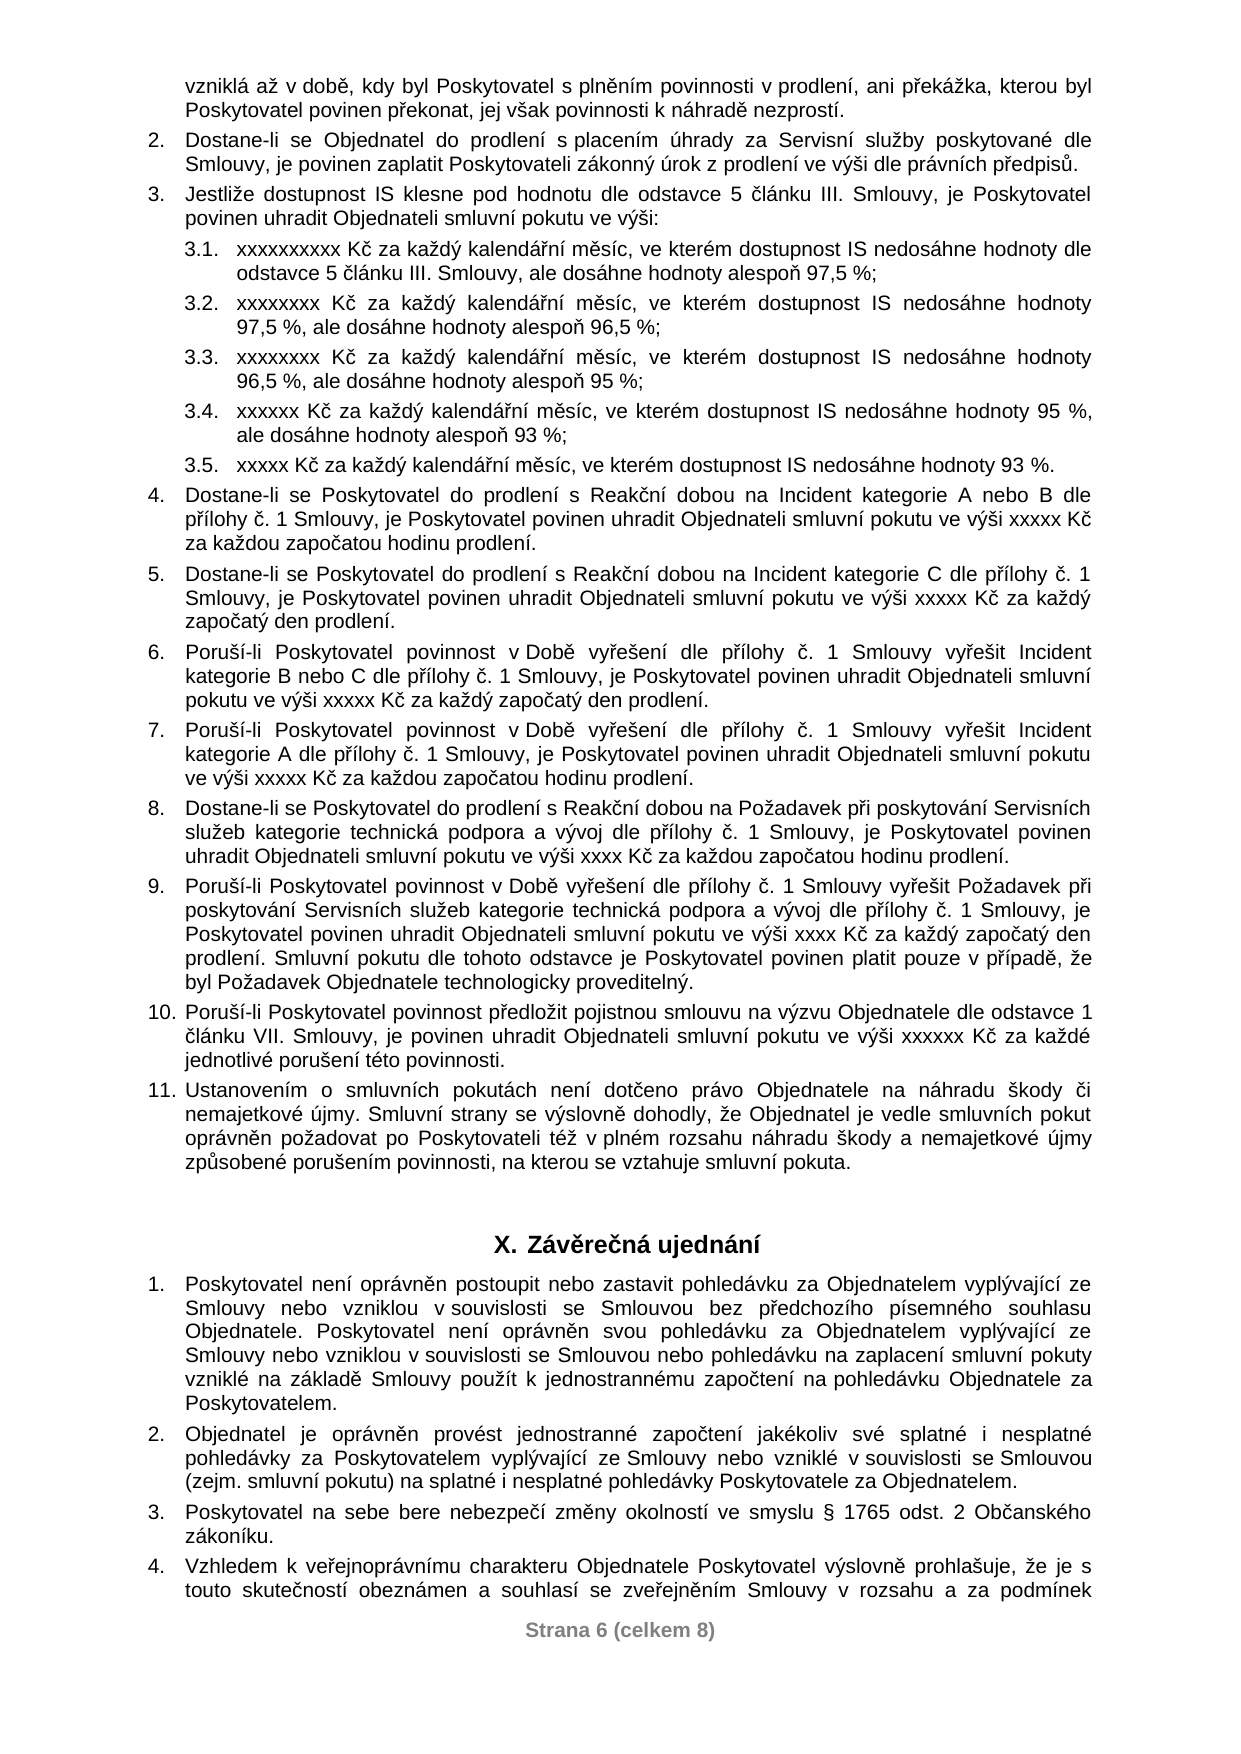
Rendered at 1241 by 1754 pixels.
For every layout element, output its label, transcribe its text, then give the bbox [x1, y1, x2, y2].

list Dostane-li se Poskytovatel do prodlení s Reakční dobou na Požadavek při poskytování Servisních služeb kategorie technická podpora a vývoj dle přílohy č. 1 Smlouvy, je Poskytovatel povinen uhradit Objednateli smluvní pokutu ve výši xxxx Kč za každou započatou hodinu prodlení. [148, 796, 1092, 868]
list Poruší-li Poskytovatel povinnost v Době vyřešení dle přílohy č. 1 Smlouvy vyřešit Požadavek při poskytování Servisních služeb kategorie technická podpora a vývoj dle přílohy č. 1 Smlouvy, je Poskytovatel povinen uhradit Objednateli smluvní pokutu ve výši xxxx Kč za každý započatý den prodlení. Smluvní pokutu dle tohoto odstavce je Poskytovatel povinen platit pouze v případě, že byl Požadavek Objednatele technologicky proveditelný. [148, 874, 1092, 994]
list xxxxxxxx Kč za každý kalendářní měsíc, ve kterém dostupnost IS nedosáhne hodnoty 96,5 %, ale dosáhne hodnoty alespoň 95 %; [184, 345, 1092, 393]
list Jestliže dostupnost IS klesne pod hodnotu dle odstavce 5 článku III. Smlouvy, je Poskytovatel povinen uhradit Objednateli smluvní pokutu ve výši: [148, 182, 1092, 230]
list Poskytovatel na sebe bere nebezpečí změny okolností ve smyslu § 1765 odst. 2 Občanského zákoníku. [148, 1499, 1092, 1547]
list Vzhledem k veřejnoprávnímu charakteru Objednatele Poskytovatel výslovně prohlašuje, že je s touto skutečností obeznámen a souhlasí se zveřejněním Smlouvy v rozsahu a za podmínek [148, 1554, 1092, 1602]
list Poruší-li Poskytovatel povinnost předložit pojistnou smlouvu na výzvu Objednatele dle odstavce 1 článku VII. Smlouvy, je povinen uhradit Objednateli smluvní pokutu ve výši xxxxxx Kč za každé jednotlivé porušení této povinnosti. [148, 1000, 1092, 1072]
list Dostane-li se Poskytovatel do prodlení s Reakční dobou na Incident kategorie A nebo B dle přílohy č. 1 Smlouvy, je Poskytovatel povinen uhradit Objednateli smluvní pokutu ve výši xxxxx Kč za každou započatou hodinu prodlení. [148, 483, 1092, 555]
list xxxxxx Kč za každý kalendářní měsíc, ve kterém dostupnost IS nedosáhne hodnoty 95 %, ale dosáhne hodnoty alespoň 93 %; [184, 399, 1092, 447]
list Objednatel je oprávněn provést jednostranné započtení jakékoliv své splatné i nesplatné pohledávky za Poskytovatelem vyplývající ze Smlouvy nebo vzniklé v souvislosti se Smlouvou (zejm. smluvní pokutu) na splatné i nesplatné pohledávky Poskytovatele za Objednatelem. [148, 1421, 1092, 1493]
list Dostane-li se Objednatel do prodlení s placením úhrady za Servisní služby poskytované dle Smlouvy, je povinen zaplatit Poskytovateli zákonný úrok z prodlení ve výši dle právních předpisů. [148, 128, 1092, 176]
list Dostane-li se Poskytovatel do prodlení s Reakční dobou na Incident kategorie C dle přílohy č. 1 Smlouvy, je Poskytovatel povinen uhradit Objednateli smluvní pokutu ve výši xxxxx Kč za každý započatý den prodlení. [148, 561, 1092, 633]
list xxxxxxxx Kč za každý kalendářní měsíc, ve kterém dostupnost IS nedosáhne hodnoty 97,5 %, ale dosáhne hodnoty alespoň 96,5 %; [184, 291, 1092, 338]
list vzniklá až v době, kdy byl Poskytovatel s plněním povinnosti v prodlení, ani překážka, kterou byl Poskytovatel povinen překonat, jej však povinnosti k náhradě nezprostí. [148, 74, 1092, 122]
list Poruší-li Poskytovatel povinnost v Době vyřešení dle přílohy č. 1 Smlouvy vyřešit Incident kategorie B nebo C dle přílohy č. 1 Smlouvy, je Poskytovatel povinen uhradit Objednateli smluvní pokutu ve výši xxxxx Kč za každý započatý den prodlení. [148, 639, 1092, 711]
list Závěrečná ujednání [185, 1230, 1092, 1259]
list xxxxxxxxxx Kč za každý kalendářní měsíc, ve kterém dostupnost IS nedosáhne hodnoty dle odstavce 5 článku III. Smlouvy, ale dosáhne hodnoty alespoň 97,5 %; [184, 236, 1092, 284]
list Poskytovatel není oprávněn postoupit nebo zastavit pohledávku za Objednatelem vyplývající ze Smlouvy nebo vzniklou v souvislosti se Smlouvou bez předchozího písemného souhlasu Objednatele. Poskytovatel není oprávněn svou pohledávku za Objednatelem vyplývající ze Smlouvy nebo vzniklou v souvislosti se Smlouvou nebo pohledávku na zaplacení smluvní pokuty vzniklé na základě Smlouvy použít k jednostrannému započtení na pohledávku Objednatele za Poskytovatelem. [148, 1271, 1092, 1415]
list xxxxx Kč za každý kalendářní měsíc, ve kterém dostupnost IS nedosáhne hodnoty 93 %. [184, 453, 1092, 477]
list Ustanovením o smluvních pokutách není dotčeno právo Objednatele na náhradu škody či nemajetkové újmy. Smluvní strany se výslovně dohodly, že Objednatel je vedle smluvních pokut oprávněn požadovat po Poskytovateli též v plném rozsahu náhradu škody a nemajetkové újmy způsobené porušením povinnosti, na kterou se vztahuje smluvní pokuta. [148, 1078, 1092, 1174]
list Poruší-li Poskytovatel povinnost v Době vyřešení dle přílohy č. 1 Smlouvy vyřešit Incident kategorie A dle přílohy č. 1 Smlouvy, je Poskytovatel povinen uhradit Objednateli smluvní pokutu ve výši xxxxx Kč za každou započatou hodinu prodlení. [148, 718, 1092, 789]
